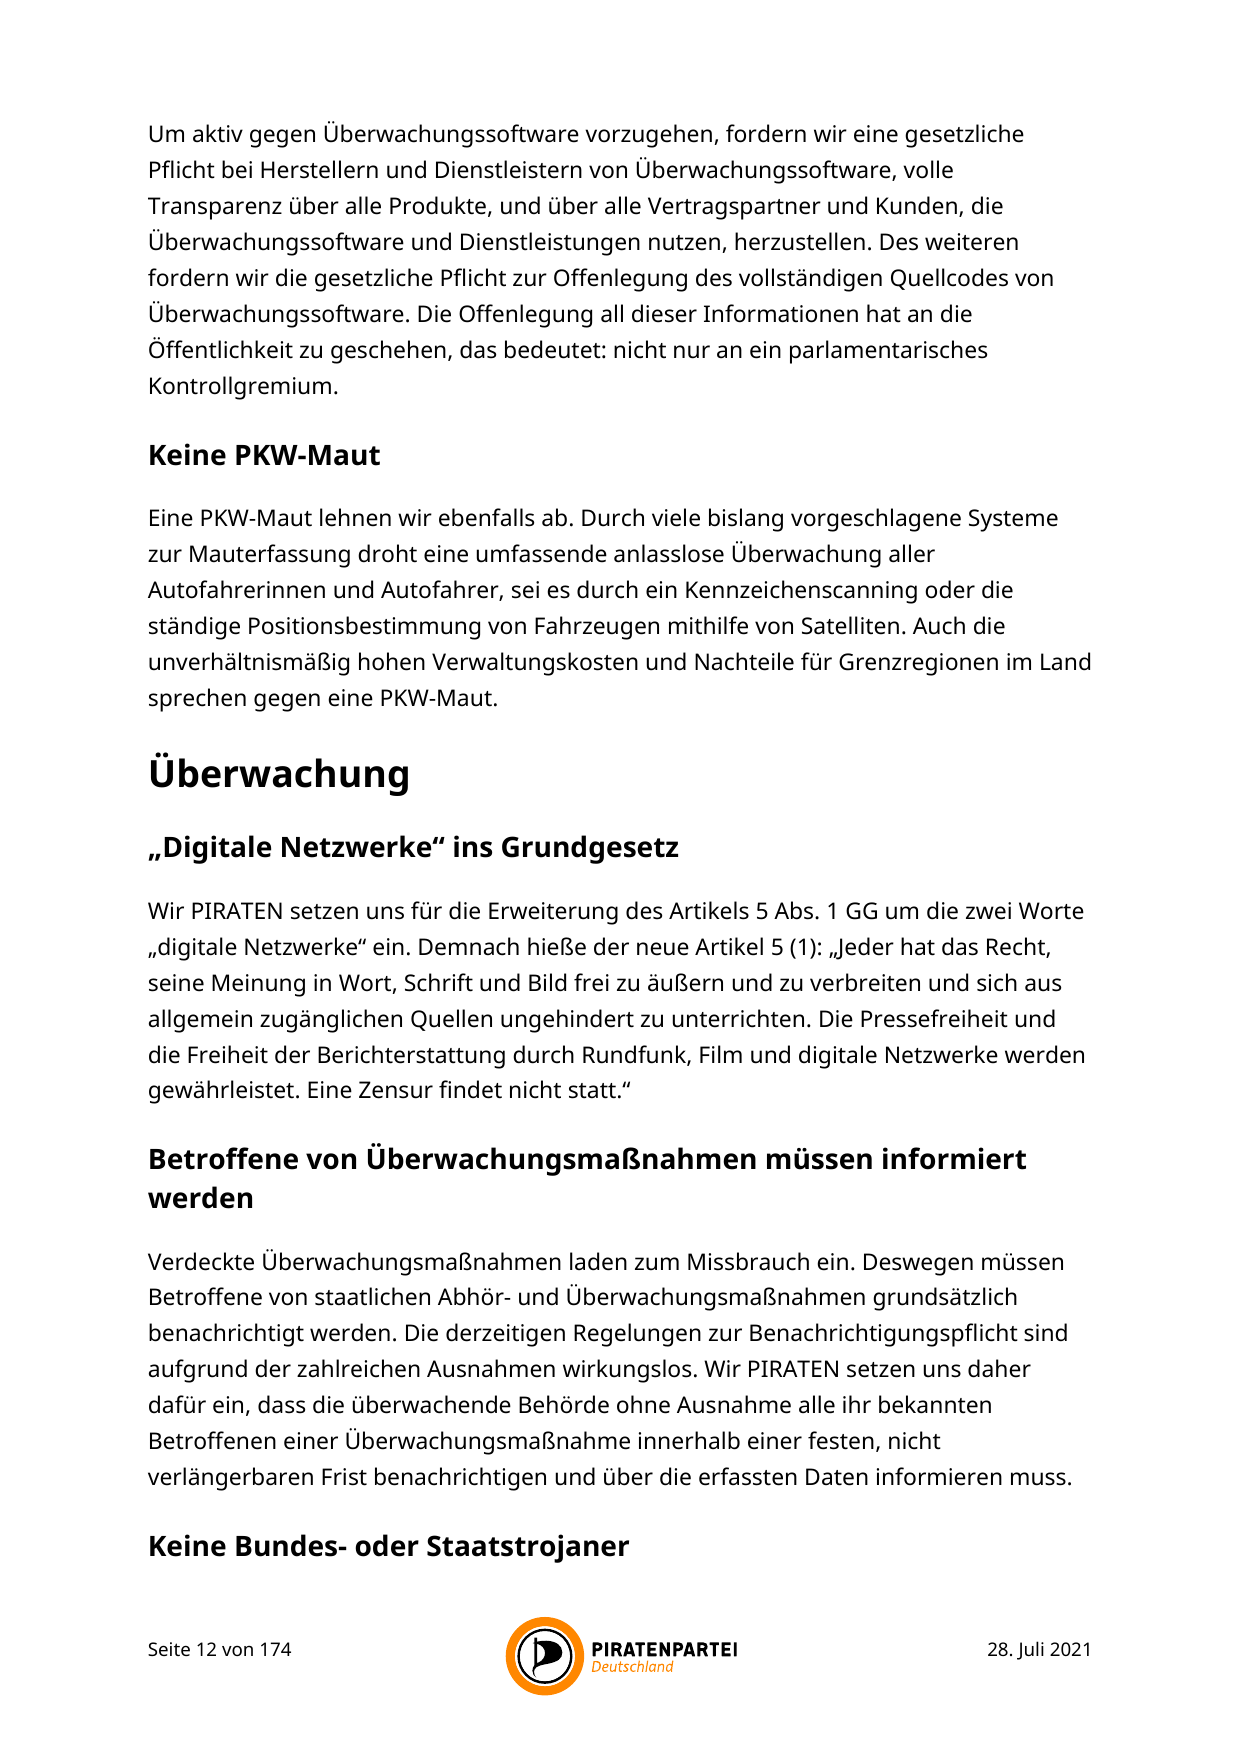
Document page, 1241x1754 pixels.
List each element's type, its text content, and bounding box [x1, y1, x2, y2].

text Verdeckte Überwachungsmaßnahmen laden zum Missbrauch ein. Deswegen müssen Betroffene von staatlichen Abhör- und Überwachungsmaßnahmen grundsätzlich benachrichtigt werden. Die derzeitigen Regelungen zur Benachrichtigungspflicht sind aufgrund der zahlreichen Ausnahmen wirkungslos. Wir PIRATEN setzen uns daher dafür ein, dass die überwachende Behörde ohne Ausnahme alle ihr bekannten Betroffenen einer Überwachungsmaßnahme innerhalb einer festen, nicht verlängerbaren Frist benachrichtigen und über die erfassten Daten informieren muss. [148, 1245, 1093, 1492]
subtitle Keine PKW-Maut [148, 435, 1093, 473]
subtitle Überwachung [148, 747, 1093, 798]
text Wir PIRATEN setzen uns für die Erweiterung des Artikels 5 Abs. 1 GG um die zwei Worte „digitale Netzwerke“ ein. Demnach hieße der neue Artikel 5 (1): „Jeder hat das Recht, seine Meinung in Wort, Schrift und Bild frei zu äußern und zu verbreiten und sich aus allgemein zugänglichen Quellen ungehindert zu unterrichten. Die Pressefreiheit und die Freiheit der Berichterstattung durch Rundfunk, Film und digitale Netzwerke werden gewährleistet. Eine Zensur findet nicht statt.“ [148, 895, 1093, 1106]
subtitle Betroffene von Überwachungsmaßnahmen müssen informiert werden [148, 1139, 1093, 1216]
subtitle Keine Bundes- oder Staatstrojaner [148, 1526, 1093, 1564]
text Um aktiv gegen Überwachungssoftware vorzugehen, fordern wir eine gesetzliche Pflicht bei Herstellern und Dienstleistern von Überwachungssoftware, volle Transparenz über alle Produkte, und über alle Vertragspartner und Kunden, die Überwachungssoftware und Dienstleistungen nutzen, herzustellen. Des weiteren fordern wir die gesetzliche Pflicht zur Offenlegung des vollständigen Quellcodes von Überwachungssoftware. Die Offenlegung all dieser Informationen hat an die Öffentlichkeit zu geschehen, das bedeutet: nicht nur an ein parlamentarisches Kontrollgremium. [148, 118, 1093, 401]
subtitle „Digitale Netzwerke“ ins Grundgesetz [148, 827, 1093, 866]
text Eine PKW-Maut lehnen wir ebenfalls ab. Durch viele bislang vorgeschlagene Systeme zur Mauterfassung droht eine umfassende anlasslose Überwachung aller Autofahrerinnen und Autofahrer, sei es durch ein Kennzeichenscanning oder die ständige Positionsbestimmung von Fahrzeugen mithilfe von Satelliten. Auch die unverhältnismäßig hohen Verwaltungskosten und Nachteile für Grenzregionen im Land sprechen gegen eine PKW-Maut. [148, 502, 1093, 713]
